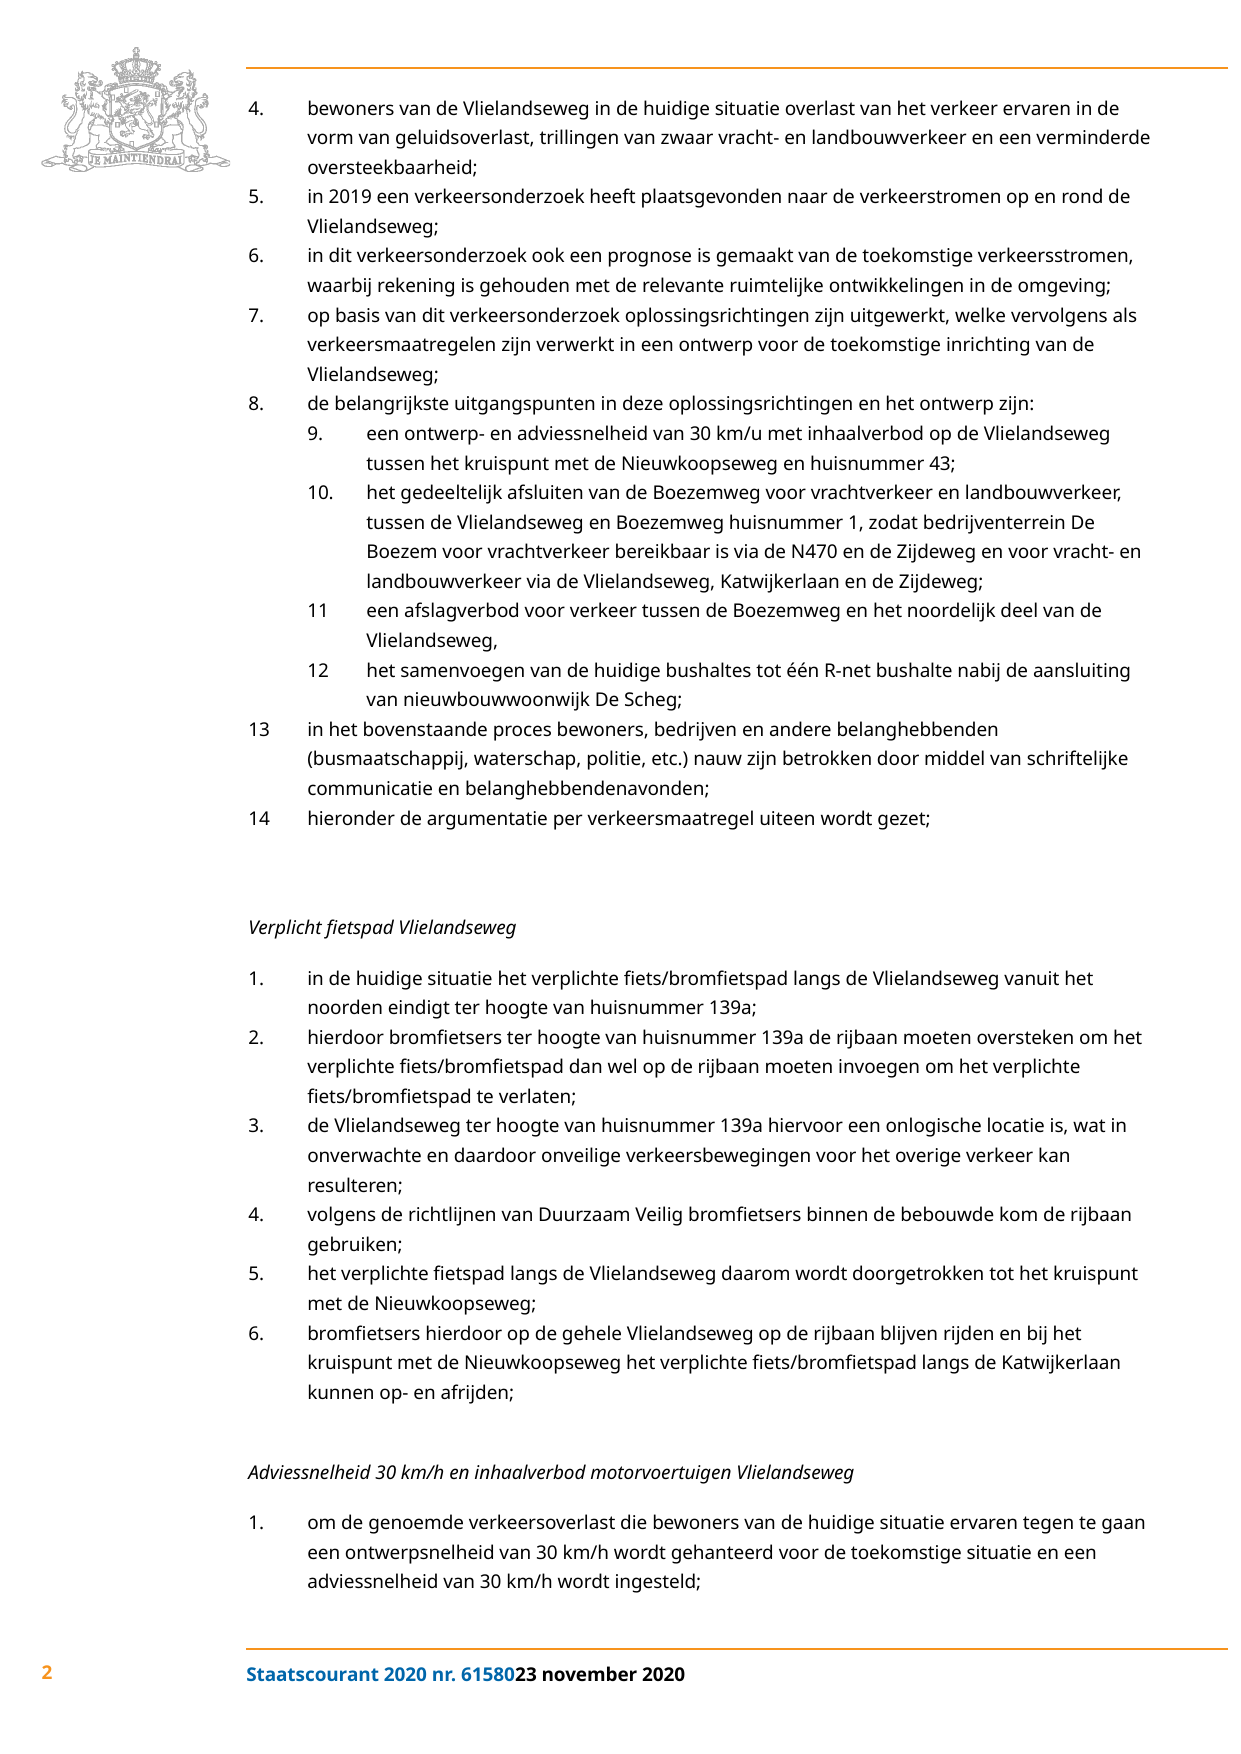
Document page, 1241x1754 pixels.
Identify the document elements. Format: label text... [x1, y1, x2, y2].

list een ontwerp- en adviessnelheid van 30 km/u met inhaalverbod op de Vlielandseweg tussen het kruispunt met de Nieuwkoopseweg en huisnummer 43; [307, 420, 1152, 476]
list hieronder de argumentatie per verkeersmaatregel uiteen wordt gezet; [248, 805, 1152, 831]
list volgens de richtlijnen van Duurzaam Veilig bromfietsers binnen de bebouwde kom de rijbaan gebruiken; [248, 1201, 1152, 1257]
list het gedeeltelijk afsluiten van de Boezemweg voor vrachtverkeer en landbouwverkeer, tussen de Vlielandseweg en Boezemweg huisnummer 1, zodat bedrijventerrein De Boezem voor vrachtverkeer bereikbaar is via de N470 en de Zijdeweg en voor vracht- en landbouwverkeer via de Vlielandseweg, Katwijkerlaan en de Zijdeweg; [307, 479, 1152, 594]
list in 2019 een verkeersonderzoek heeft plaatsgevonden naar de verkeerstromen op en rond de Vlielandseweg; [248, 183, 1152, 239]
list de Vlielandseweg ter hoogte van huisnummer 139a hiervoor een onlogische locatie is, wat in onverwachte en daardoor onveilige verkeersbewegingen voor het overige verkeer kan resulteren; [248, 1113, 1152, 1198]
list hierdoor bromfietsers ter hoogte van huisnummer 139a de rijbaan moeten oversteken om het verplichte fiets/bromfietspad dan wel op de rijbaan moeten invoegen om het verplichte fiets/bromfietspad te verlaten; [248, 1024, 1152, 1109]
list de belangrijkste uitgangspunten in deze oplossingsrichtingen en het ontwerp zijn: [248, 391, 1152, 416]
list in het bovenstaande proces bewoners, bedrijven en andere belanghebbenden (busmaatschappij, waterschap, politie, etc.) nauw zijn betrokken door middel van schriftelijke communicatie en belanghebbendenavonden; [248, 716, 1152, 801]
list op basis van dit verkeersonderzoek oplossingsrichtingen zijn uitgewerkt, welke vervolgens als verkeersmaatregelen zijn verwerkt in een ontwerp voor de toekomstige inrichting van de Vlielandseweg; [248, 302, 1152, 387]
picture [41, 47, 231, 172]
list een afslagverbod voor verkeer tussen de Boezemweg en het noordelijk deel van de Vlielandseweg, [307, 598, 1152, 653]
list bewoners van de Vlielandseweg in de huidige situatie overlast van het verkeer ervaren in de vorm van geluidsoverlast, trillingen van zwaar vracht- en landbouwverkeer en een verminderde oversteekbaarheid; [248, 95, 1152, 180]
list om de genoemde verkeersoverlast die bewoners van de huidige situatie ervaren tegen te gaan een ontwerpsnelheid van 30 km/h wordt gehanteerd voor de toekomstige situatie en een adviessnelheid van 30 km/h wordt ingesteld; [248, 1509, 1152, 1594]
list in de huidige situatie het verplichte fiets/bromfietspad langs de Vlielandseweg vanuit het noorden eindigt ter hoogte van huisnummer 139a; [248, 965, 1152, 1020]
list in dit verkeersonderzoek ook een prognose is gemaakt van de toekomstige verkeersstromen, waarbij rekening is gehouden met de relevante ruimtelijke ontwikkelingen in de omgeving; [248, 243, 1152, 298]
list bromfietsers hierdoor op de gehele Vlielandseweg op de rijbaan blijven rijden en bij het kruispunt met de Nieuwkoopseweg het verplichte fiets/bromfietspad langs de Katwijkerlaan kunnen op- en afrijden; [248, 1320, 1152, 1405]
text Adviessnelheid 30 km/h en inhaalverbod motorvoertuigen Vlielandseweg [248, 1459, 1152, 1485]
list het verplichte fietspad langs de Vlielandseweg daarom wordt doorgetrokken tot het kruispunt met de Nieuwkoopseweg; [248, 1261, 1152, 1316]
list het samenvoegen van de huidige bushaltes tot één R-net bushalte nabij de aansluiting van nieuwbouwwoonwijk De Scheg; [307, 657, 1152, 712]
text Verplicht fietspad Vlielandseweg [248, 914, 1152, 940]
